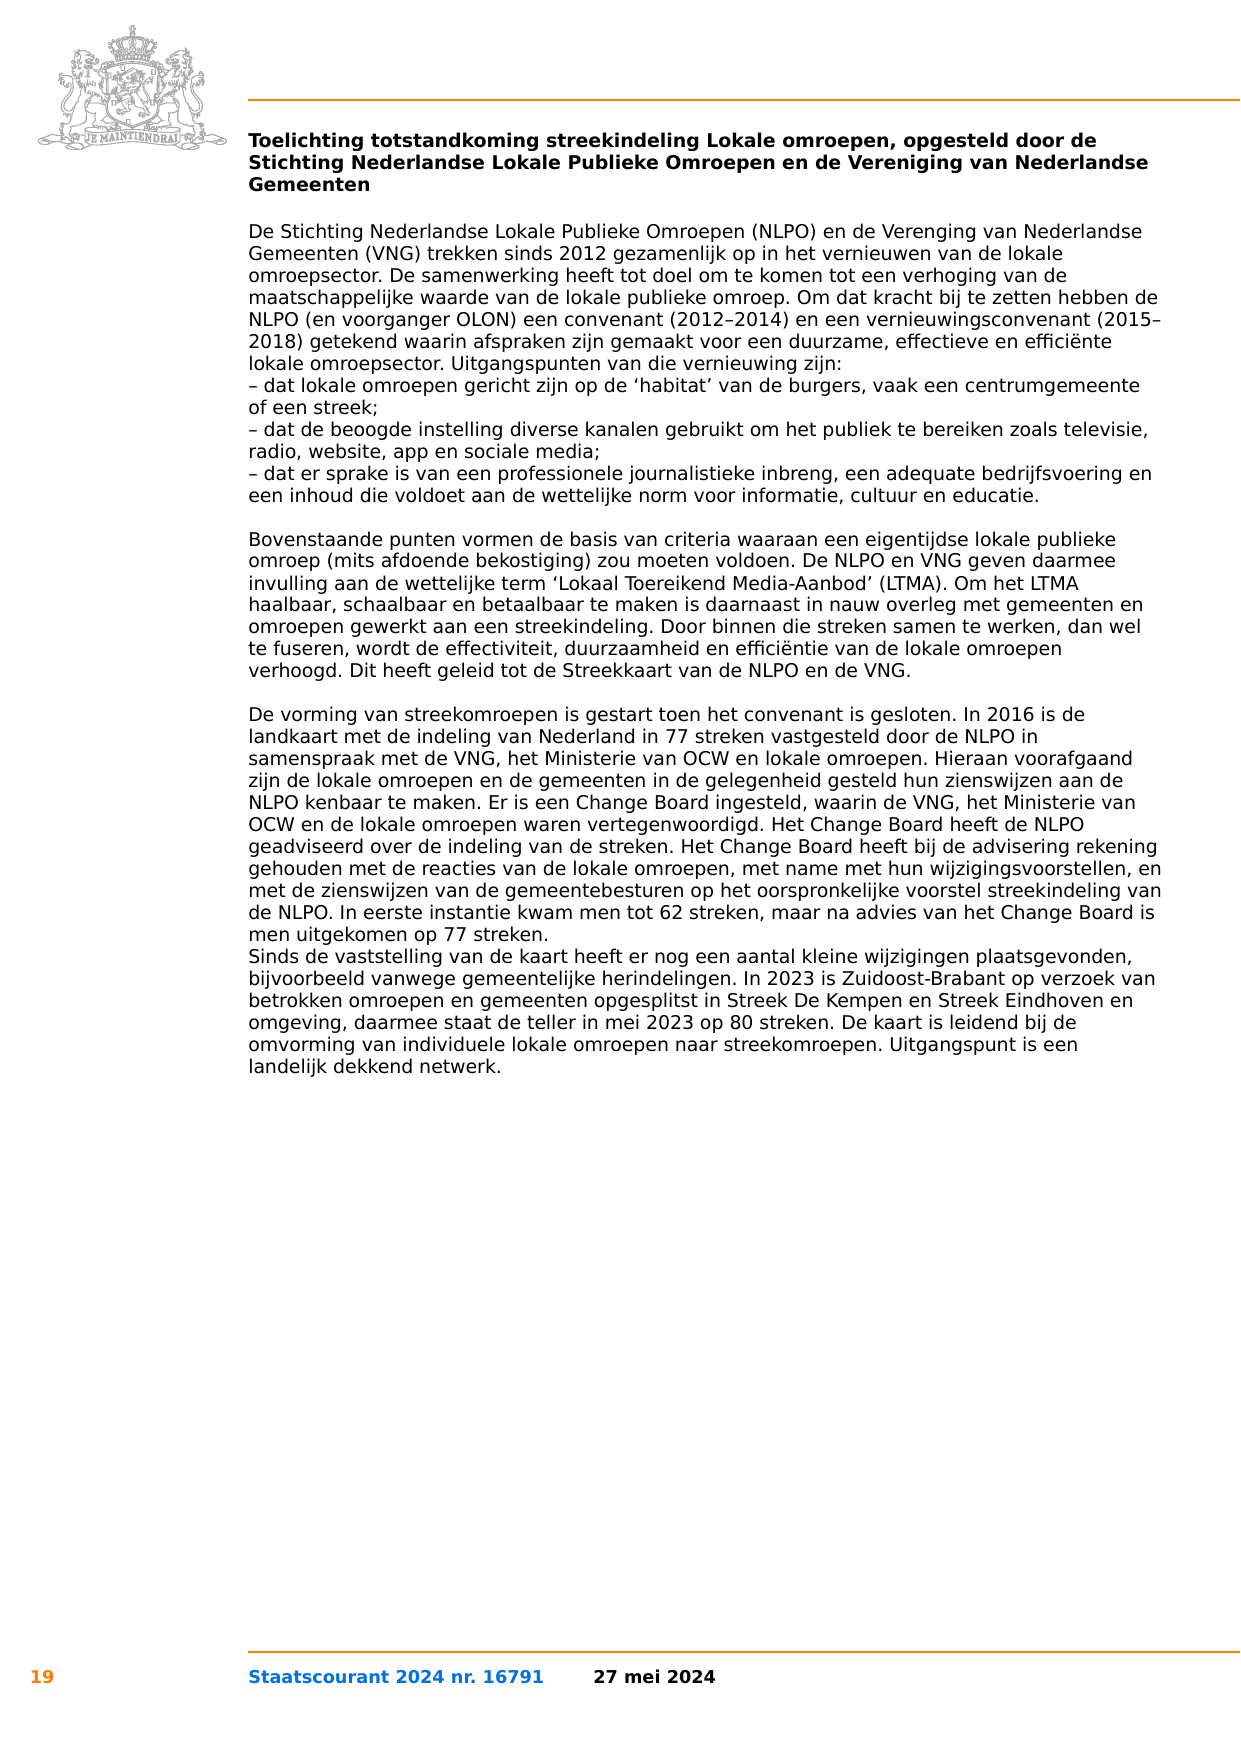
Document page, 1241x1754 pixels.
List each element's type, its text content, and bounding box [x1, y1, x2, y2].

text De Stichting Nederlandse Lokale Publieke Omroepen (NLPO) en de Verenging van Nederlandse Gemeenten (VNG) trekken sinds 2012 gezamenlijk op in het vernieuwen van de lokale omroepsector. De samenwerking heeft tot doel om te komen tot een verhoging van de maatschappelijke waarde van de lokale publieke omroep. Om dat kracht bij te zetten hebben de NLPO (en voorganger OLON) een convenant (2012–2014) en een vernieuwingsconvenant (2015–2018) getekend waarin afspraken zijn gemaakt voor een duurzame, effectieve en efficiënte lokale omroepsector. Uitgangspunten van die vernieuwing zijn: [248, 221, 1163, 375]
subtitle Toelichting totstandkoming streekindeling Lokale omroepen, opgesteld door de Stichting Nederlandse Lokale Publieke Omroepen en de Vereniging van Nederlandse Gemeenten [248, 130, 1163, 196]
text – dat de beoogde instelling diverse kanalen gebruikt om het publiek te bereiken zoals televisie, radio, website, app en sociale media; [248, 419, 1163, 463]
text – dat er sprake is van een professionele journalistieke inbreng, een adequate bedrijfsvoering en een inhoud die voldoet aan de wettelijke norm voor informatie, cultuur en educatie. [248, 463, 1163, 507]
text Sinds de vaststelling van de kaart heeft er nog een aantal kleine wijzigingen plaatsgevonden, bijvoorbeeld vanwege gemeentelijke herindelingen. In 2023 is Zuidoost-Brabant op verzoek van betrokken omroepen en gemeenten opgesplitst in Streek De Kempen en Streek Eindhoven en omgeving, daarmee staat de teller in mei 2023 op 80 streken. De kaart is leidend bij de omvorming van individuele lokale omroepen naar streekomroepen. Uitgangspunt is een landelijk dekkend netwerk. [248, 946, 1163, 1078]
text De vorming van streekomroepen is gestart toen het convenant is gesloten. In 2016 is de landkaart met de indeling van Nederland in 77 streken vastgesteld door de NLPO in samenspraak met de VNG, het Ministerie van OCW en lokale omroepen. Hieraan voorafgaand zijn de lokale omroepen en de gemeenten in de gelegenheid gesteld hun zienswijzen aan de NLPO kenbaar te maken. Er is een Change Board ingesteld, waarin de VNG, het Ministerie van OCW en de lokale omroepen waren vertegenwoordigd. Het Change Board heeft de NLPO geadviseerd over de indeling van de streken. Het Change Board heeft bij de advisering rekening gehouden met de reacties van de lokale omroepen, met name met hun wijzigingsvoorstellen, en met de zienswijzen van de gemeentebesturen op het oorspronkelijke voorstel streekindeling van de NLPO. In eerste instantie kwam men tot 62 streken, maar na advies van het Change Board is men uitgekomen op 77 streken. [248, 704, 1163, 946]
text Bovenstaande punten vormen de basis van criteria waaraan een eigentijdse lokale publieke omroep (mits afdoende bekostiging) zou moeten voldoen. De NLPO en VNG geven daarmee invulling aan de wettelijke term ‘Lokaal Toereikend Media-Aanbod’ (LTMA). Om het LTMA haalbaar, schaalbaar en betaalbaar te maken is daarnaast in nauw overleg met gemeenten en omroepen gewerkt aan een streekindeling. Door binnen die streken samen te werken, dan wel te fuseren, wordt de effectiviteit, duurzaamheid en efficiëntie van de lokale omroepen verhoogd. Dit heeft geleid tot de Streekkaart van de NLPO en de VNG. [248, 528, 1163, 682]
text – dat lokale omroepen gericht zijn op de ‘habitat’ van de burgers, vaak een centrumgemeente of een streek; [248, 375, 1163, 419]
picture [38, 25, 227, 150]
